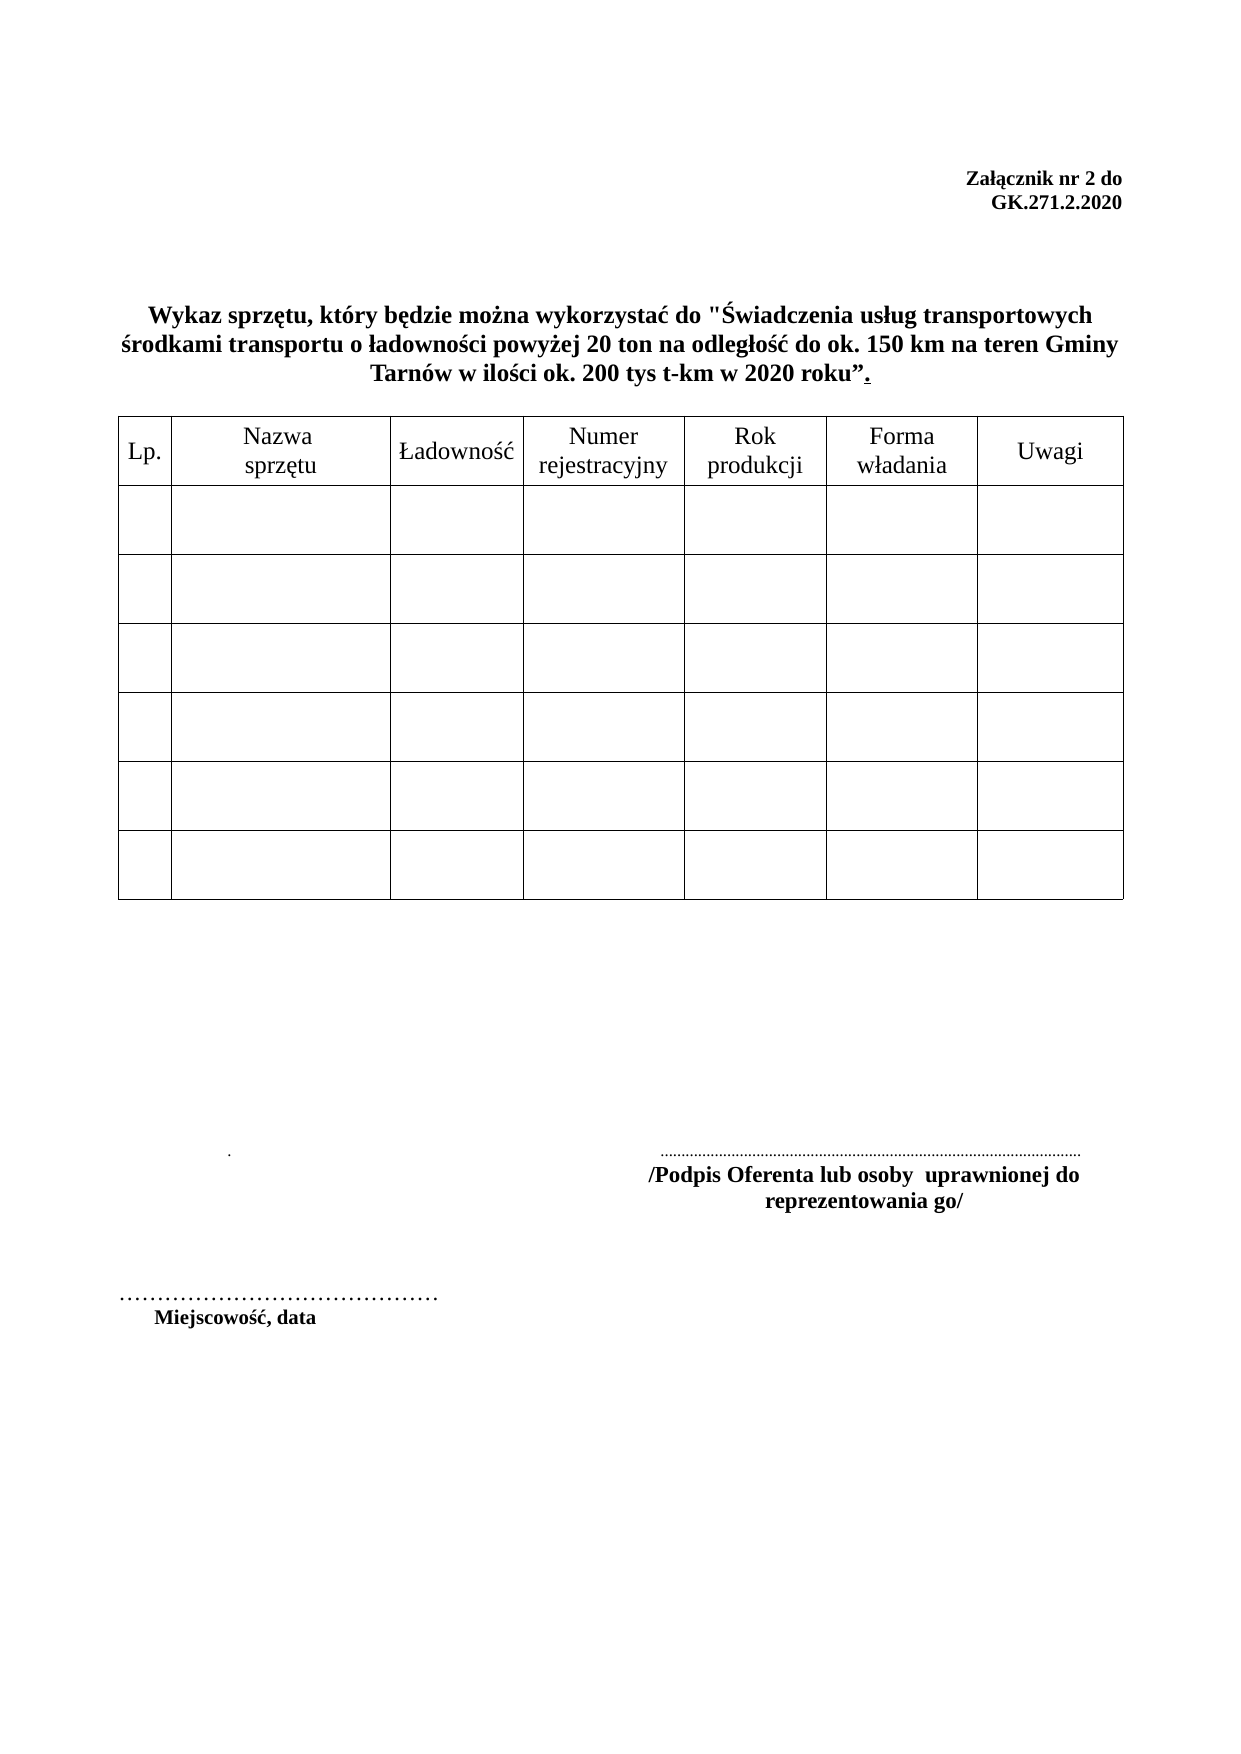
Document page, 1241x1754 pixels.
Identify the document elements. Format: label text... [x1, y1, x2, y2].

table_cell [172, 693, 390, 761]
table_header Nazwa sprzętu [172, 417, 390, 485]
text …………………………………… [118, 1279, 1122, 1305]
table_cell [978, 762, 1123, 830]
table_cell [978, 555, 1123, 623]
text . ..................................................................................................... [118, 1134, 1122, 1161]
table_cell [391, 831, 523, 899]
table_cell [391, 693, 523, 761]
table_cell [524, 486, 684, 554]
table_cell [827, 624, 977, 692]
text Miejscowość, data [154, 1305, 1131, 1329]
table_header Uwagi [978, 417, 1123, 485]
table_cell [119, 693, 171, 761]
table_cell [685, 555, 826, 623]
table_cell [827, 486, 977, 554]
table_cell [978, 831, 1123, 899]
table_cell [524, 693, 684, 761]
table_cell [172, 555, 390, 623]
table_cell [827, 555, 977, 623]
table_cell [685, 762, 826, 830]
table_cell [524, 624, 684, 692]
table_cell [524, 555, 684, 623]
table_cell [524, 831, 684, 899]
table_cell [172, 486, 390, 554]
table_cell [827, 693, 977, 761]
table_cell [827, 831, 977, 899]
text /Podpis Oferenta lub osoby uprawnionej do reprezentowania go/ [605, 1161, 1122, 1214]
table_cell [685, 693, 826, 761]
table_cell [978, 486, 1123, 554]
text Wykaz sprzętu, który będzie można wykorzystać do "Świadczenia usług transportowych środkami transportu o ładowności powyżej 20 ton na odległość do ok. 150 km na teren Gminy Tarnów w ilości ok. 200 tys t-km w 2020 roku”. [118, 301, 1122, 387]
table_cell [172, 831, 390, 899]
table_cell [978, 624, 1123, 692]
table_cell [119, 624, 171, 692]
table_header Ładowność [391, 417, 523, 485]
table_cell [524, 762, 684, 830]
table_cell [391, 486, 523, 554]
table_cell [172, 762, 390, 830]
table_cell [685, 624, 826, 692]
table_header Numer rejestracyjny [524, 417, 684, 485]
text Załącznik nr 2 do [118, 166, 1122, 190]
subtitle GK.271.2.2020 [118, 190, 1122, 214]
table_cell [391, 624, 523, 692]
table_header Rok produkcji [685, 417, 826, 485]
table_cell [685, 831, 826, 899]
table_cell [978, 693, 1123, 761]
table_cell [391, 762, 523, 830]
table_cell [119, 486, 171, 554]
table_cell [119, 831, 171, 899]
table_header Lp. [119, 417, 171, 485]
table_cell [685, 486, 826, 554]
table_cell [119, 762, 171, 830]
table_cell [391, 555, 523, 623]
table_cell [827, 762, 977, 830]
table_cell [172, 624, 390, 692]
table_cell [119, 555, 171, 623]
table_header Forma władania [827, 417, 977, 485]
